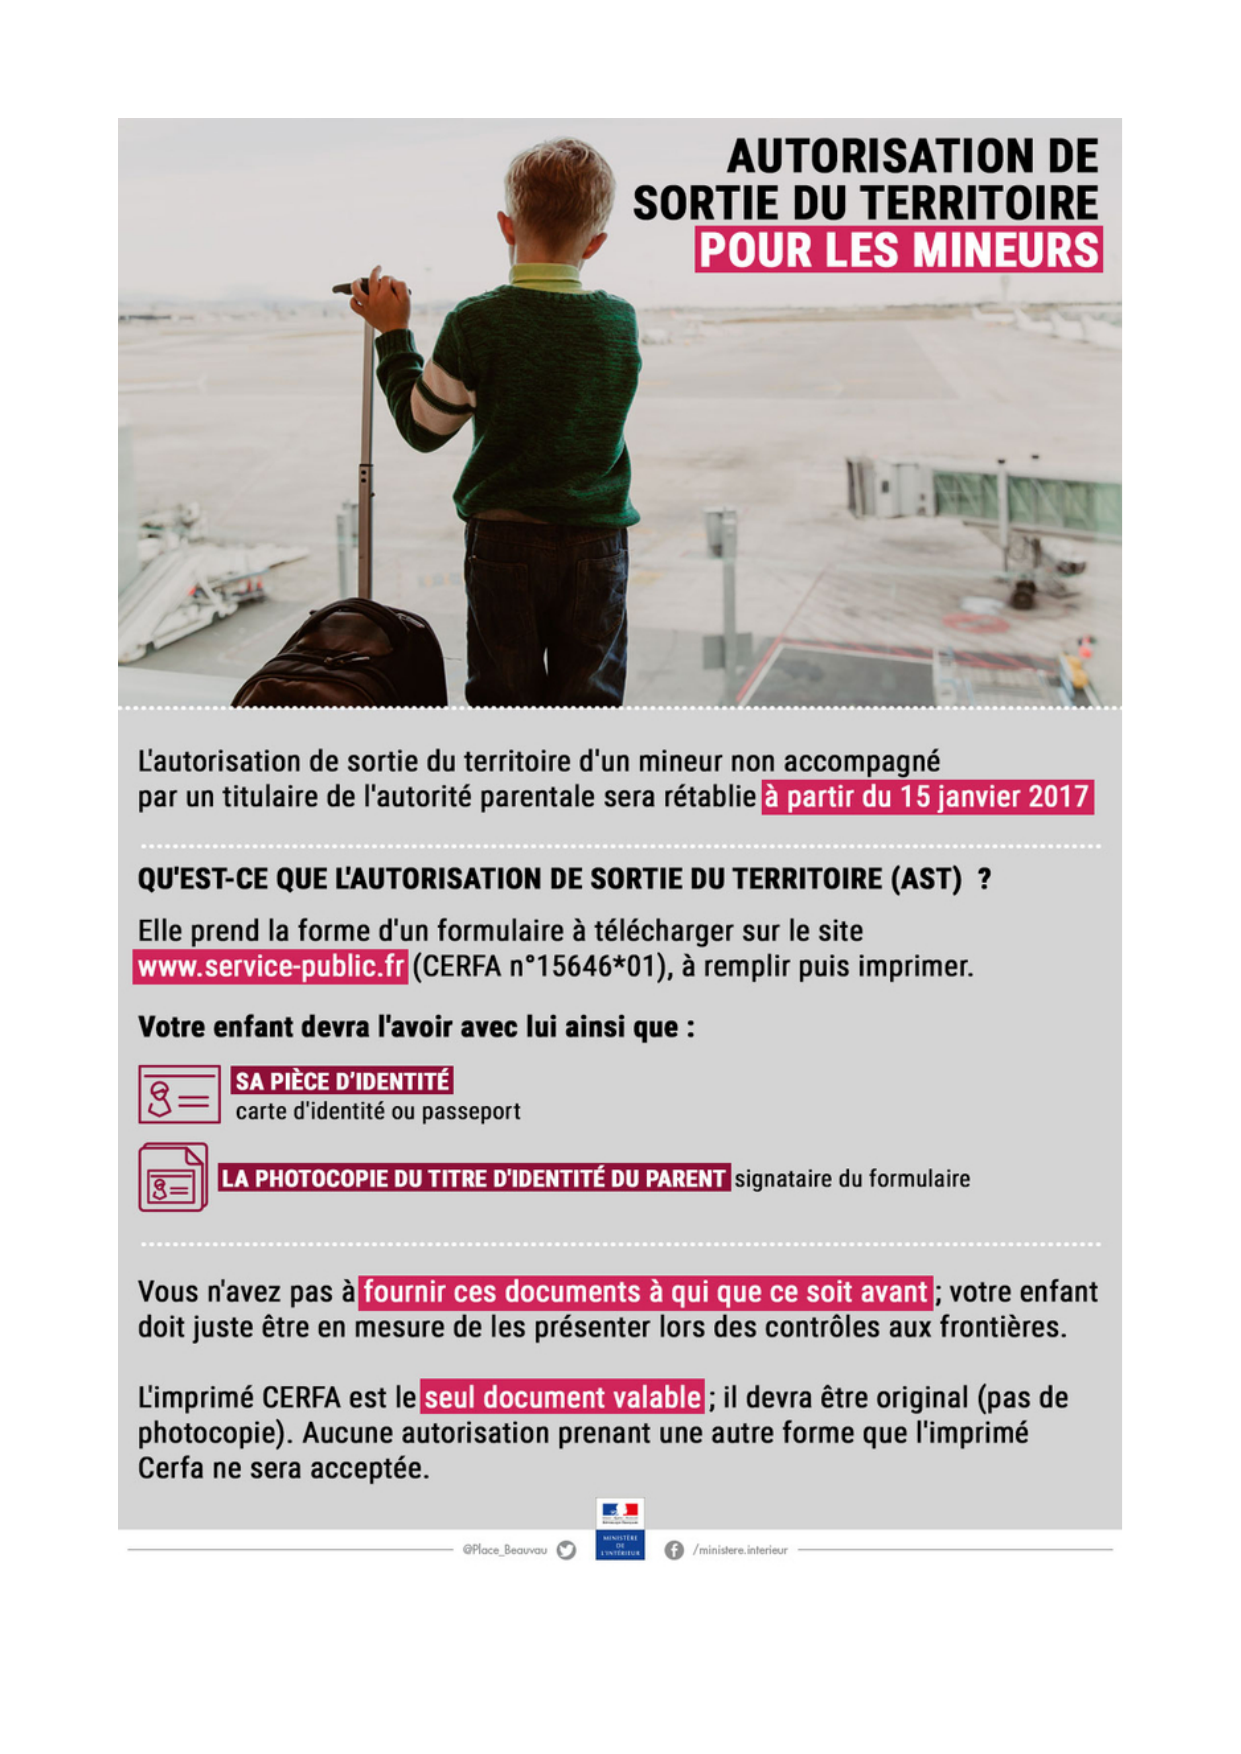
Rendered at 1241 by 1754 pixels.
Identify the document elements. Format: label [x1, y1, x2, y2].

picture [118, 118, 1123, 1570]
